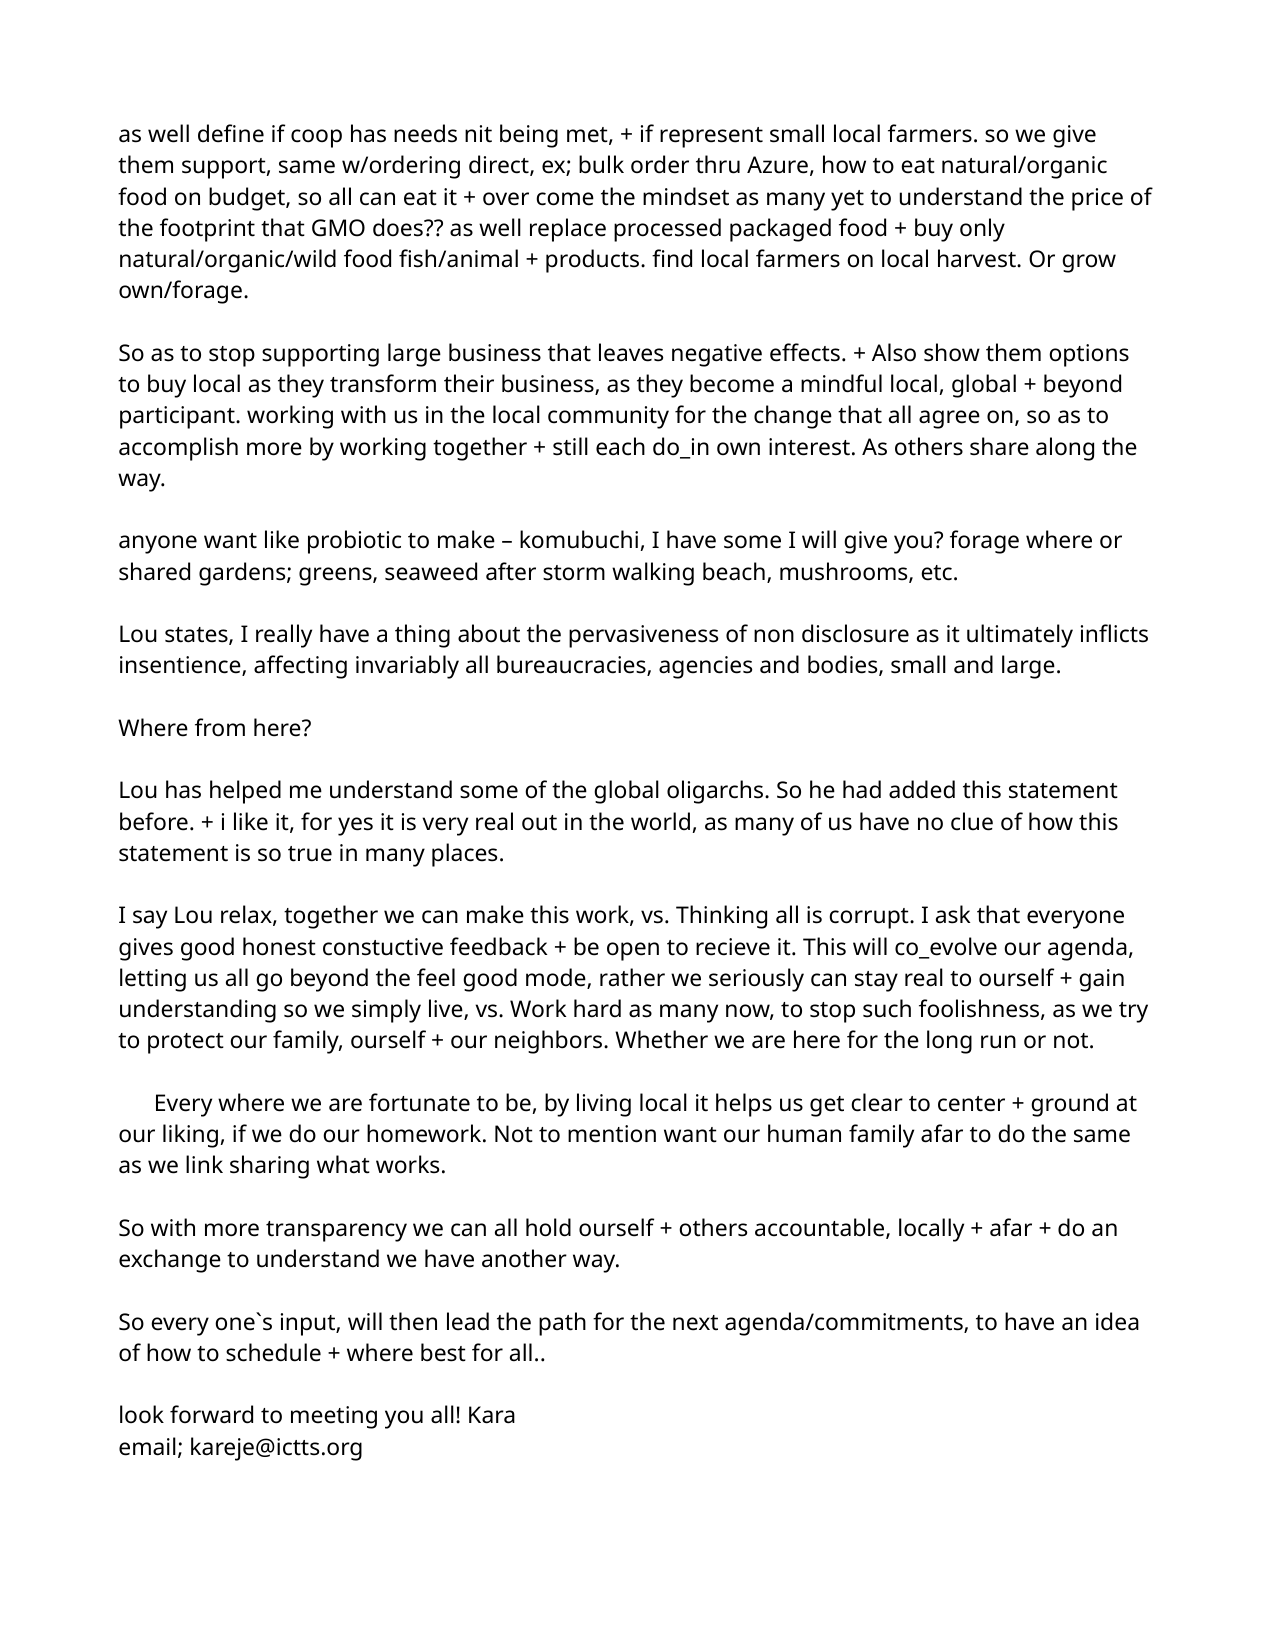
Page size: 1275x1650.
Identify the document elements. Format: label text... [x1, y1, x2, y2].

text Every where we are fortunate to be, by living local it helps us get clear to center + ground at our liking, if we do our homework. Not to mention want our human family afar to do the same as we link sharing what works. [118, 1087, 1157, 1181]
text I say Lou relax, together we can make this work, vs. Thinking all is corrupt. I ask that everyone gives good honest constuctive feedback + be open to recieve it. This will co_evolve our agenda, letting us all go beyond the feel good mode, rather we seriously can stay real to ourself + gain understanding so we simply live, vs. Work hard as many now, to stop such foolishness, as we try to protect our family, ourself + our neighbors. Whether we are here for the long run or not. [118, 899, 1157, 1056]
text look forward to meeting you all! Kara [118, 1399, 1157, 1431]
text as well define if coop has needs nit being met, + if represent small local farmers. so we give them support, same w/ordering direct, ex; bulk order thru Azure, how to eat natural/organic food on budget, so all can eat it + over come the mindset as many yet to understand the price of the footprint that GMO does?? as well replace processed packaged food + buy only natural/organic/wild food fish/animal + products. find local farmers on local harvest. Or grow own/forage. [118, 118, 1157, 306]
text So as to stop supporting large business that leaves negative effects. + Also show them options to buy local as they transform their business, as they become a mindful local, global + beyond participant. working with us in the local community for the change that all agree on, so as to accomplish more by working together + still each do_in own interest. As others share along the way. [118, 337, 1157, 493]
text anyone want like probiotic to make – komubuchi, I have some I will give you? forage where or shared gardens; greens, seaweed after storm walking beach, mushrooms, etc. [118, 524, 1157, 587]
text So every one`s input, will then lead the path for the next agenda/commitments, to have an idea of how to schedule + where best for all.. [118, 1306, 1157, 1368]
text Lou has helped me understand some of the global oligarchs. So he had added this statement before. + i like it, for yes it is very real out in the world, as many of us have no clue of how this statement is so true in many places. [118, 774, 1157, 868]
text Where from here? [118, 712, 1157, 743]
text So with more transparency we can all hold ourself + others accountable, locally + afar + do an exchange to understand we have another way. [118, 1212, 1157, 1274]
text email; kareje@ictts.org [118, 1431, 1157, 1462]
text Lou states, I really have a thing about the pervasiveness of non disclosure as it ultimately inflicts insentience, affecting invariably all bureaucracies, agencies and bodies, small and large. [118, 618, 1157, 681]
